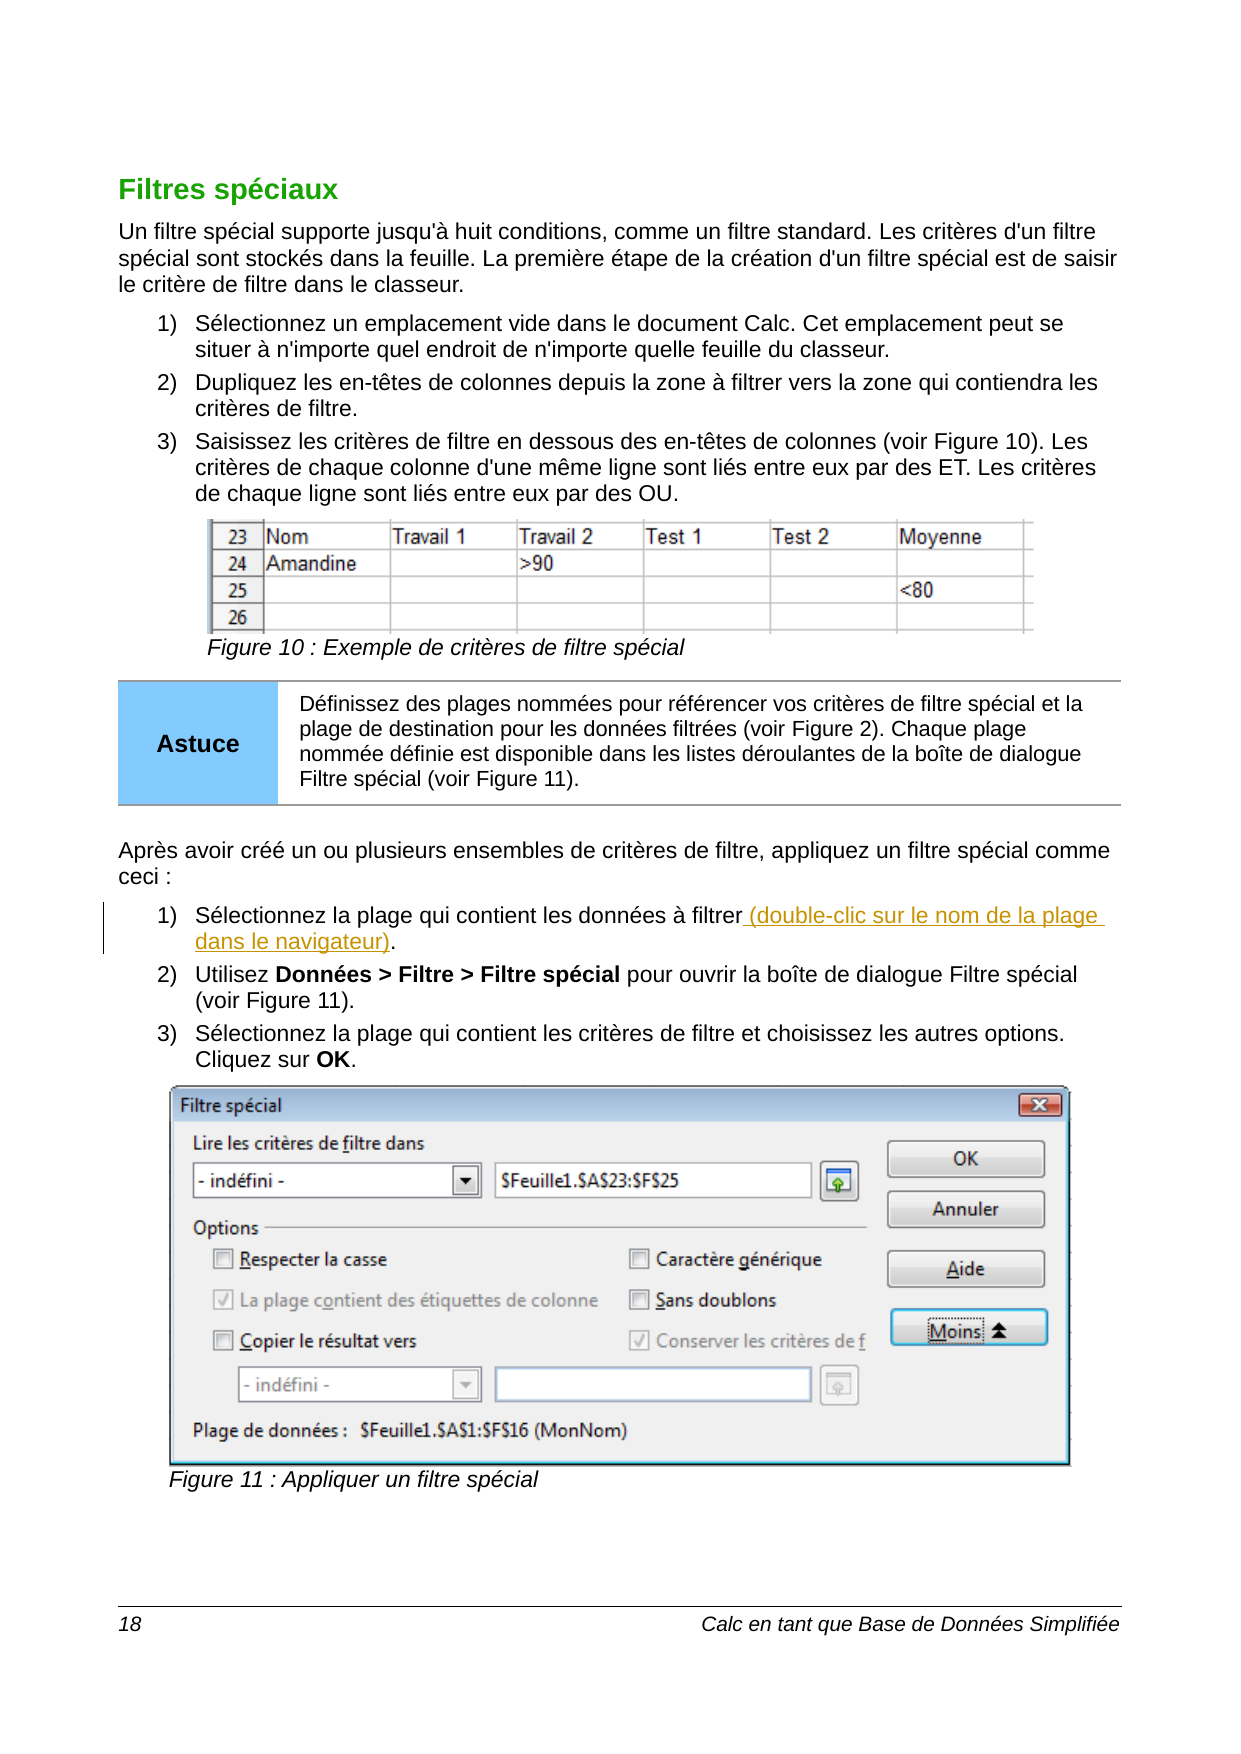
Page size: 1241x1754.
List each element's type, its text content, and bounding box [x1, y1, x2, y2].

table_header Définissez des plages nommées pour référencer vos critères de filtre spécial et la plage de destination pour les données filtrées (voir Figure 2). Chaque plage nommée définie est disponible dans les listes déroulantes de la boîte de dialogue Filtre spécial (voir Figure 11). [278, 682, 1121, 804]
text Figure 10 : Exemple de critères de filtre spécial [207, 634, 1033, 660]
list Sélectionnez la plage qui contient les données à filtrer (double-clic sur le nom de la plage dans le navigateur). [177, 902, 1122, 954]
list Sélectionnez un emplacement vide dans le document Calc. Cet emplacement peut se situer à n'importe quel endroit de n'importe quelle feuille du classeur. [177, 310, 1122, 362]
picture [207, 519, 1034, 634]
text Figure 11 : Appliquer un filtre spécial [168, 1467, 1072, 1493]
text Un filtre spécial supporte jusqu'à huit conditions, comme un filtre standard. Les critères d'un filtre spécial sont stockés dans la feuille. La première étape de la création d'un filtre spécial est de saisir le critère de filtre dans le classeur. [118, 218, 1122, 297]
list Utilisez Données > Filtre > Filtre spécial pour ouvrir la boîte de dialogue Filtre spécial (voir Figure 11). [177, 961, 1122, 1013]
table_header Astuce [118, 682, 278, 804]
list Saisissez les critères de filtre en dessous des en-têtes de colonnes (voir Figure 10). Les critères de chaque colonne d'une même ligne sont liés entre eux par des ET. Les critères de chaque ligne sont liés entre eux par des OU. [177, 428, 1122, 507]
picture [168, 1085, 1072, 1467]
list Sélectionnez la plage qui contient les critères de filtre et choisissez les autres options. Cliquez sur OK. [177, 1020, 1122, 1072]
text Après avoir créé un ou plusieurs ensembles de critères de filtre, appliquez un filtre spécial comme ceci : [118, 837, 1122, 889]
subtitle Filtres spéciaux [118, 172, 1122, 206]
list Dupliquez les en-têtes de colonnes depuis la zone à filtrer vers la zone qui contiendra les critères de filtre. [177, 369, 1122, 421]
